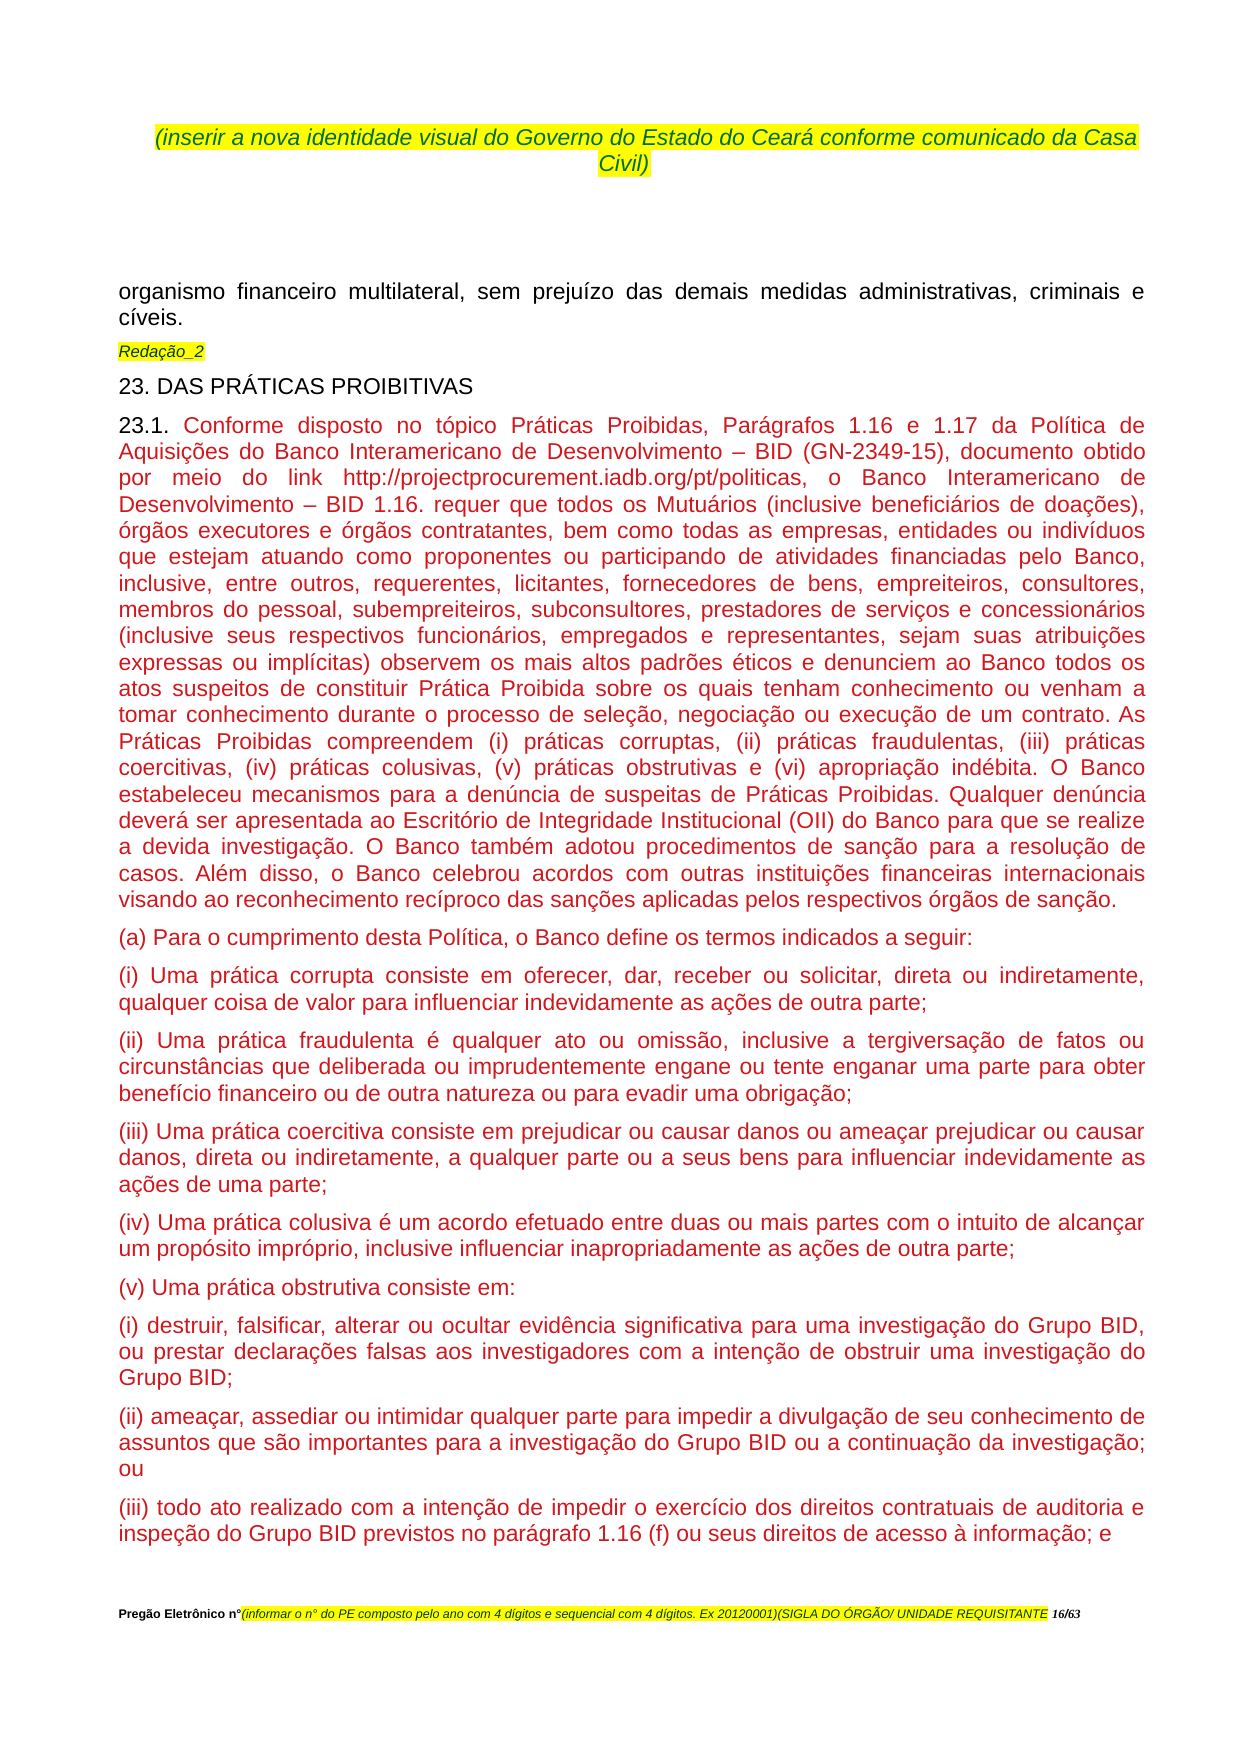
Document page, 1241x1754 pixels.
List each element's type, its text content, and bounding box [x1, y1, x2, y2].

text Redação_2 [118, 342, 1148, 361]
text (a) Para o cumprimento desta Política, o Banco define os termos indicados a seguir: [118, 924, 1146, 951]
text (i) destruir, falsificar, alterar ou ocultar evidência significativa para uma investigação do Grupo BID, ou prestar declarações falsas aos investigadores com a intenção de obstruir uma investigação do Grupo BID; [118, 1312, 1146, 1391]
text (ii) Uma prática fraudulenta é qualquer ato ou omissão, inclusive a tergiversação de fatos ou circunstâncias que deliberada ou imprudentemente engane ou tente enganar uma parte para obter benefício financeiro ou de outra natureza ou para evadir uma obrigação; [118, 1027, 1146, 1106]
text (iii) Uma prática coercitiva consiste em prejudicar ou causar danos ou ameaçar prejudicar ou causar danos, direta ou indiretamente, a qualquer parte ou a seus bens para influenciar indevidamente as ações de uma parte; [118, 1118, 1146, 1197]
text 23. DAS PRÁTICAS PROIBITIVAS [118, 373, 1146, 400]
text (i) Uma prática corrupta consiste em oferecer, dar, receber ou solicitar, direta ou indiretamente, qualquer coisa de valor para influenciar indevidamente as ações de outra parte; [118, 962, 1146, 1015]
text (ii) ameaçar, assediar ou intimidar qualquer parte para impedir a divulgação de seu conhecimento de assuntos que são importantes para a investigação do Grupo BID ou a continuação da investigação; ou [118, 1403, 1146, 1482]
text (v) Uma prática obstrutiva consiste em: [118, 1273, 1146, 1300]
text (iii) todo ato realizado com a intenção de impedir o exercício dos direitos contratuais de auditoria e inspeção do Grupo BID previstos no parágrafo 1.16 (f) ou seus direitos de acesso à informação; e [118, 1493, 1146, 1546]
text (iv) Uma prática colusiva é um acordo efetuado entre duas ou mais partes com o intuito de alcançar um propósito impróprio, inclusive influenciar inapropriadamente as ações de outra parte; [118, 1209, 1146, 1262]
text organismo financeiro multilateral, sem prejuízo das demais medidas administrativas, criminais e cíveis. [118, 278, 1146, 330]
text 23.1. Conforme disposto no tópico Práticas Proibidas, Parágrafos 1.16 e 1.17 da Política de Aquisições do Banco Interamericano de Desenvolvimento – BID (GN-2349-15), documento obtido por meio do link http://projectprocurement.iadb.org/pt/politicas, o Banco Interamericano de Desenvolvimento – BID 1.16. requer que todos os Mutuários (inclusive beneficiários de doações), órgãos executores e órgãos contratantes, bem como todas as empresas, entidades ou indivíduos que estejam atuando como proponentes ou participando de atividades financiadas pelo Banco, inclusive, entre outros, requerentes, licitantes, fornecedores de bens, empreiteiros, consultores, membros do pessoal, subempreiteiros, subconsultores, prestadores de serviços e concessionários (inclusive seus respectivos funcionários, empregados e representantes, sejam suas atribuições expressas ou implícitas) observem os mais altos padrões éticos e denunciem ao Banco todos os atos suspeitos de constituir Prática Proibida sobre os quais tenham conhecimento ou venham a tomar conhecimento durante o processo de seleção, negociação ou execução de um contrato. As Práticas Proibidas compreendem (i) práticas corruptas, (ii) práticas fraudulentas, (iii) práticas coercitivas, (iv) práticas colusivas, (v) práticas obstrutivas e (vi) apropriação indébita. O Banco estabeleceu mecanismos para a denúncia de suspeitas de Práticas Proibidas. Qualquer denúncia deverá ser apresentada ao Escritório de Integridade Institucional (OII) do Banco para que se realize a devida investigação. O Banco também adotou procedimentos de sanção para a resolução de casos. Além disso, o Banco celebrou acordos com outras instituições financeiras internacionais visando ao reconhecimento recíproco das sanções aplicadas pelos respectivos órgãos de sanção. [118, 412, 1146, 912]
